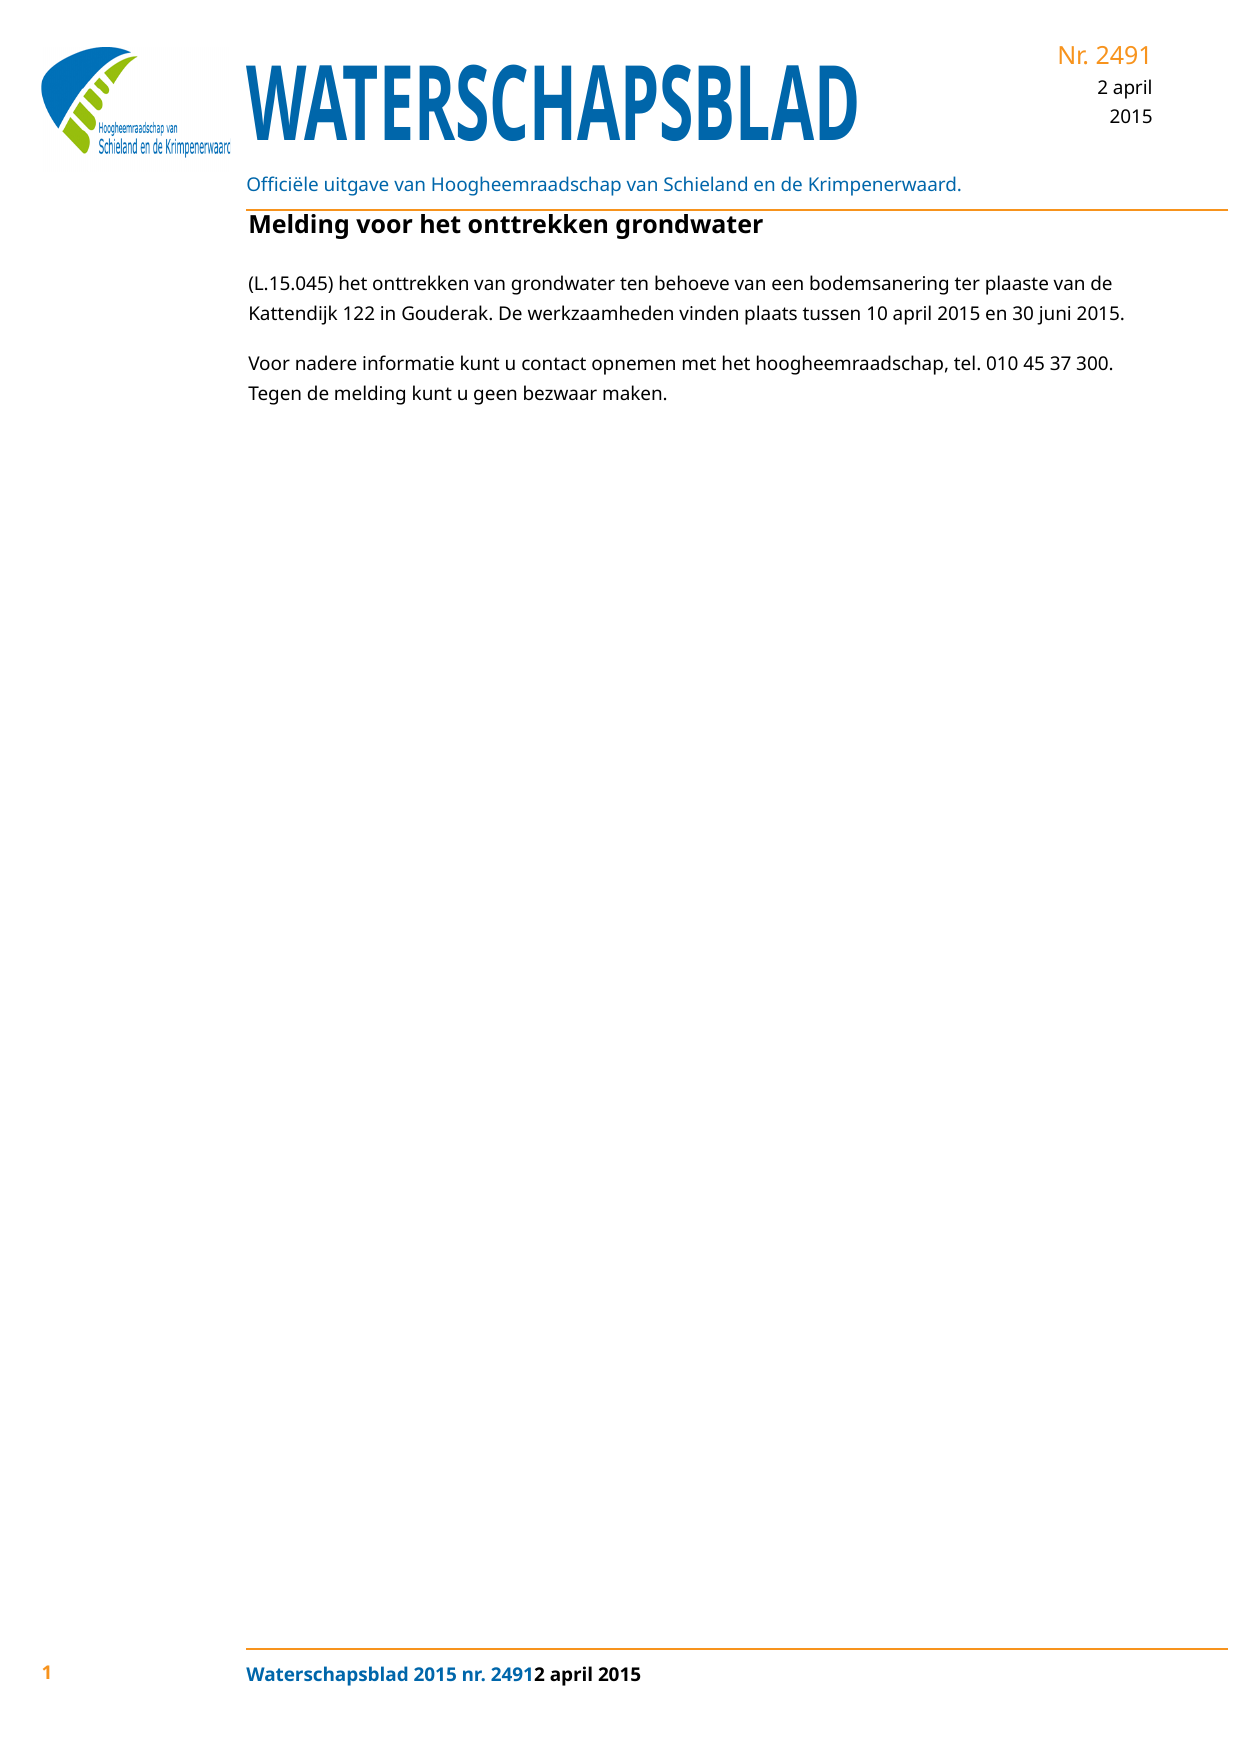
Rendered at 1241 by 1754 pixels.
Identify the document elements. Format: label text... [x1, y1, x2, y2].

text Voor nadere informatie kunt u contact opnemen met het hoogheemraadschap, tel. 010 45 37 300. Tegen de melding kunt u geen bezwaar maken. [248, 350, 1152, 406]
text (L.15.045) het onttrekken van grondwater ten behoeve van een bodemsanering ter plaaste van de Kattendijk 122 in Gouderak. De werkzaamheden vinden plaats tussen 10 april 2015 en 30 juni 2015. [248, 270, 1152, 326]
picture [41, 47, 231, 172]
text Melding voor het onttrekken grondwater [248, 211, 1152, 241]
